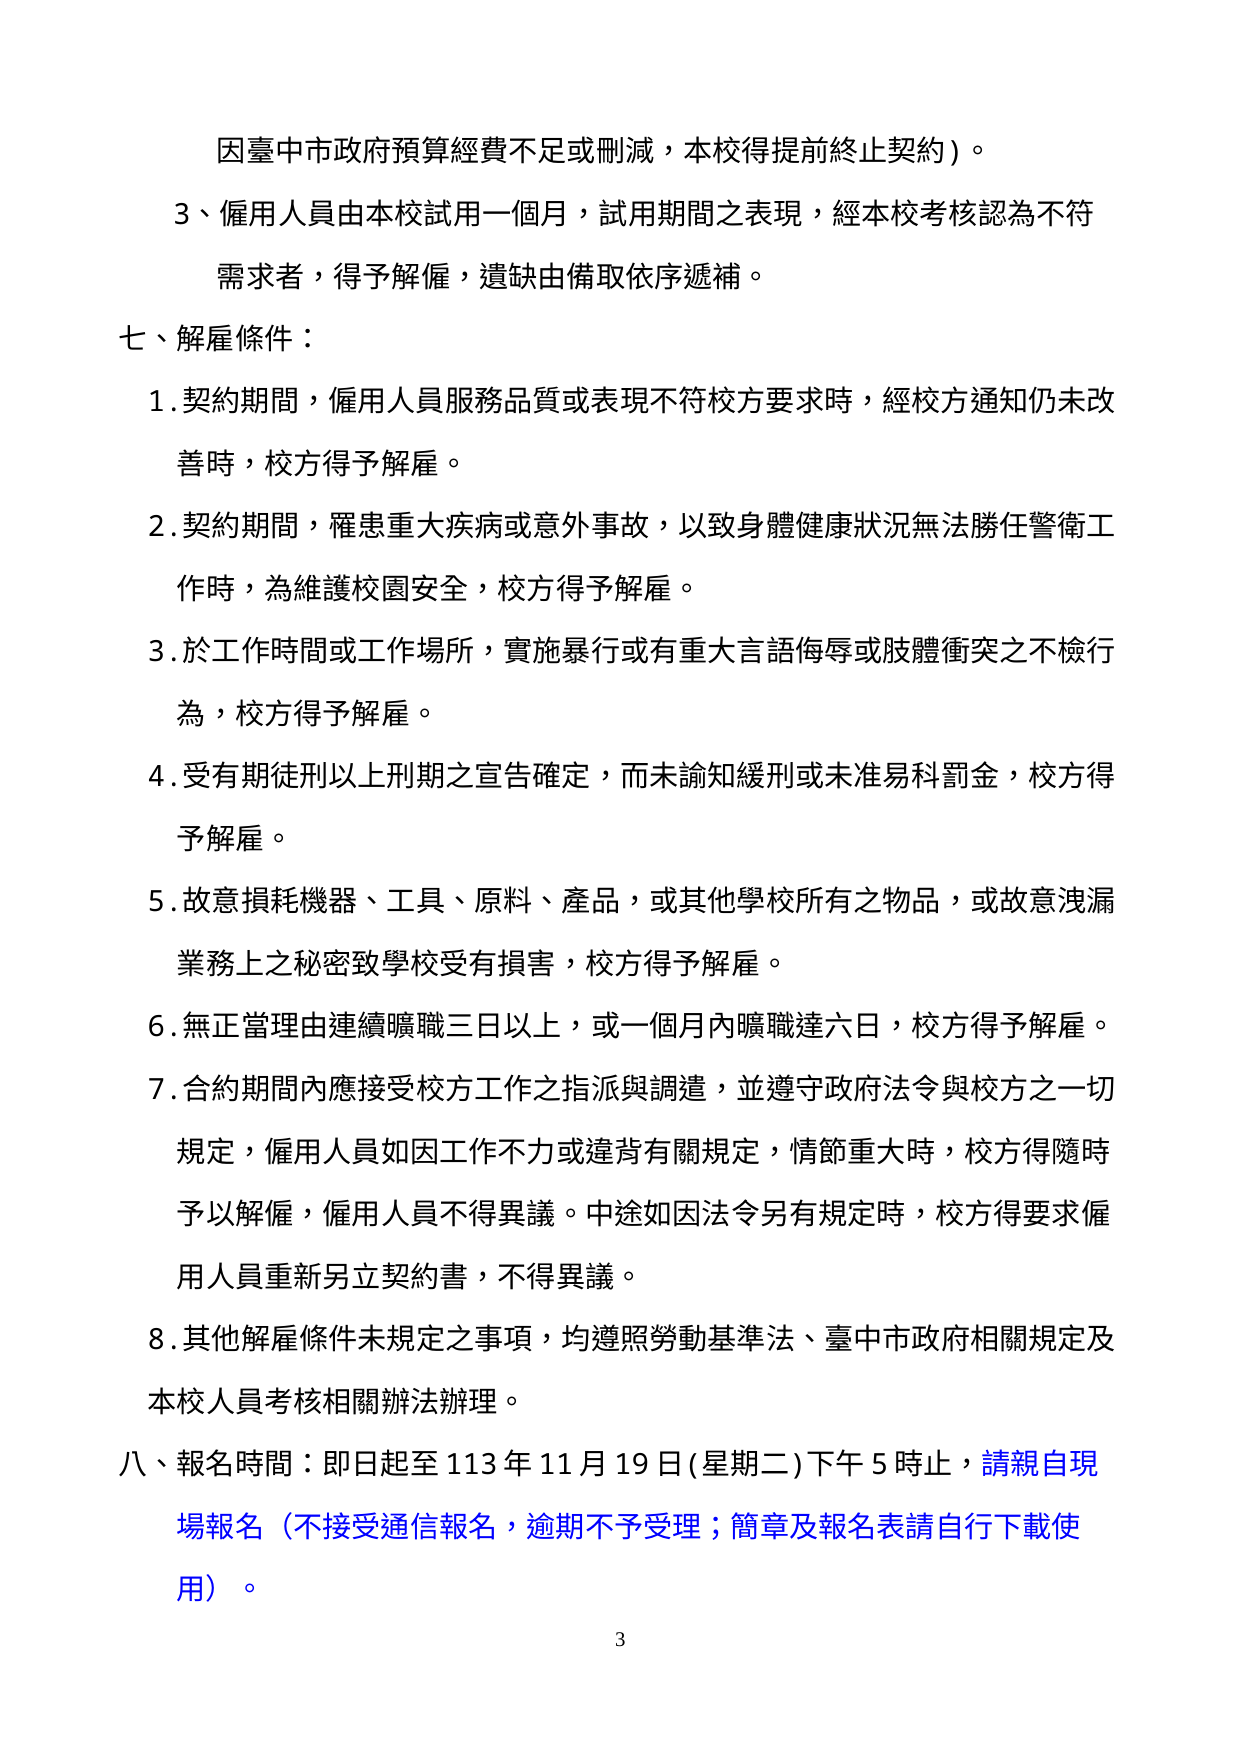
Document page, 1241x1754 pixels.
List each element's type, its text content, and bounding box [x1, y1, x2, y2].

text 八、報名時間：即日起至113年11月19日(星期二)下午5時止，請親自現場報名（不接受通信報名，逾期不予受理；簡章及報名表請自行下載使用）。 [118, 1420, 1122, 1608]
text 規定，僱用人員如因工作不力或違背有關規定，情節重大時，校方得隨時 [147, 1108, 1122, 1170]
text 作時，為維護校園安全，校方得予解雇。 3.於工作時間或工作場所，實施暴行或有重大言語侮辱或肢體衝突之不檢行 [147, 545, 1122, 670]
text 3、僱用人員由本校試用一個月，試用期間之表現，經本校考核認為不符需求者，得予解僱，遺缺由備取依序遞補。 [173, 170, 1122, 295]
text 業務上之秘密致學校受有損害，校方得予解雇。 6.無正當理由連續曠職三日以上，或一個月內曠職達六日，校方得予解雇。 7.合約期間內應接受校方工作之指派與調遣，並遵守政府法令與校方之一切 [147, 920, 1122, 1108]
text 予以解僱，僱用人員不得異議。中途如因法令另有規定時，校方得要求僱 [147, 1170, 1122, 1233]
text 用人員重新另立契約書，不得異議。 8.其他解雇條件未規定之事項，均遵照勞動基準法、臺中市政府相關規定及本校人員考核相關辦法辦理。 [147, 1233, 1122, 1420]
text 因臺中市政府預算經費不足或刪減，本校得提前終止契約)。 [173, 108, 1122, 170]
text 七、解雇條件： 1.契約期間，僱用人員服務品質或表現不符校方要求時，經校方通知仍未改 [118, 295, 1122, 420]
text 善時，校方得予解雇。 2.契約期間，罹患重大疾病或意外事故，以致身體健康狀況無法勝任警衛工 [147, 420, 1122, 545]
text 為，校方得予解雇。 4.受有期徒刑以上刑期之宣告確定，而未諭知緩刑或未准易科罰金，校方得 [147, 670, 1122, 795]
text 予解雇。 5.故意損耗機器、工具、原料、產品，或其他學校所有之物品，或故意洩漏 [147, 795, 1122, 920]
